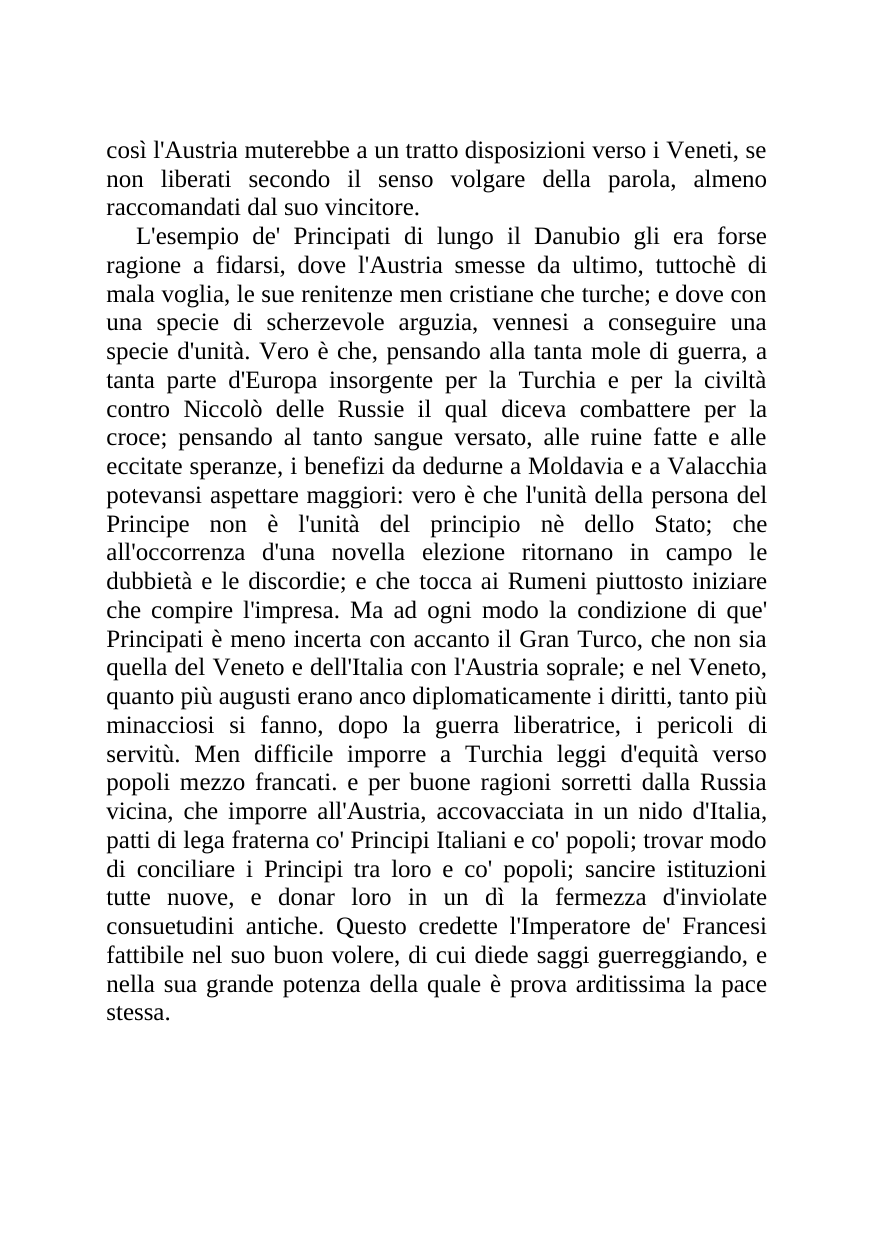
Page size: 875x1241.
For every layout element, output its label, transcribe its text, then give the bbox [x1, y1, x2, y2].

text L'esempio de' Principati di lungo il Danubio gli era forse ragione a fidarsi, dove l'Austria smesse da ultimo, tuttochè di mala voglia, le sue renitenze men cristiane che turche; e dove con una specie di scherzevole arguzia, vennesi a conseguire una specie d'unità. Vero è che, pensando alla tanta mole di guerra, a tanta parte d'Europa insorgente per la Turchia e per la civiltà contro Niccolò delle Russie il qual diceva combattere per la croce; pensando al tanto sangue versato, alle ruine fatte e alle eccitate speranze, i benefizi da dedurne a Moldavia e a Valacchia potevansi aspettare maggiori: vero è che l'unità della persona del Principe non è l'unità del principio nè dello Stato; che all'occorrenza d'una novella elezione ritornano in campo le dubbietà e le discordie; e che tocca ai Rumeni piuttosto iniziare che compire l'impresa. Ma ad ogni modo la condizione di que' Principati è meno incerta con accanto il Gran Turco, che non sia quella del Veneto e dell'Italia con l'Austria soprale; e nel Veneto, quanto più augusti erano anco diplomaticamente i diritti, tanto più minacciosi si fanno, dopo la guerra liberatrice, i pericoli di servitù. Men difficile imporre a Turchia leggi d'equità verso popoli mezzo francati. e per buone ragioni sorretti dalla Russia vicina, che imporre all'Austria, accovacciata in un nido d'Italia, patti di lega fraterna co' Principi Italiani e co' popoli; trovar modo di conciliare i Principi tra loro e co' popoli; sancire istituzioni tutte nuove, e donar loro in un dì la fermezza d'inviolate consuetudini antiche. Questo credette l'Imperatore de' Francesi fattibile nel suo buon volere, di cui diede saggi guerreggiando, e nella sua grande potenza della quale è prova arditissima la pace stessa. [106, 221, 768, 1026]
text così l'Austria muterebbe a un tratto disposizioni verso i Veneti, se non liberati secondo il senso volgare della parola, almeno raccomandati dal suo vincitore. [106, 135, 768, 221]
